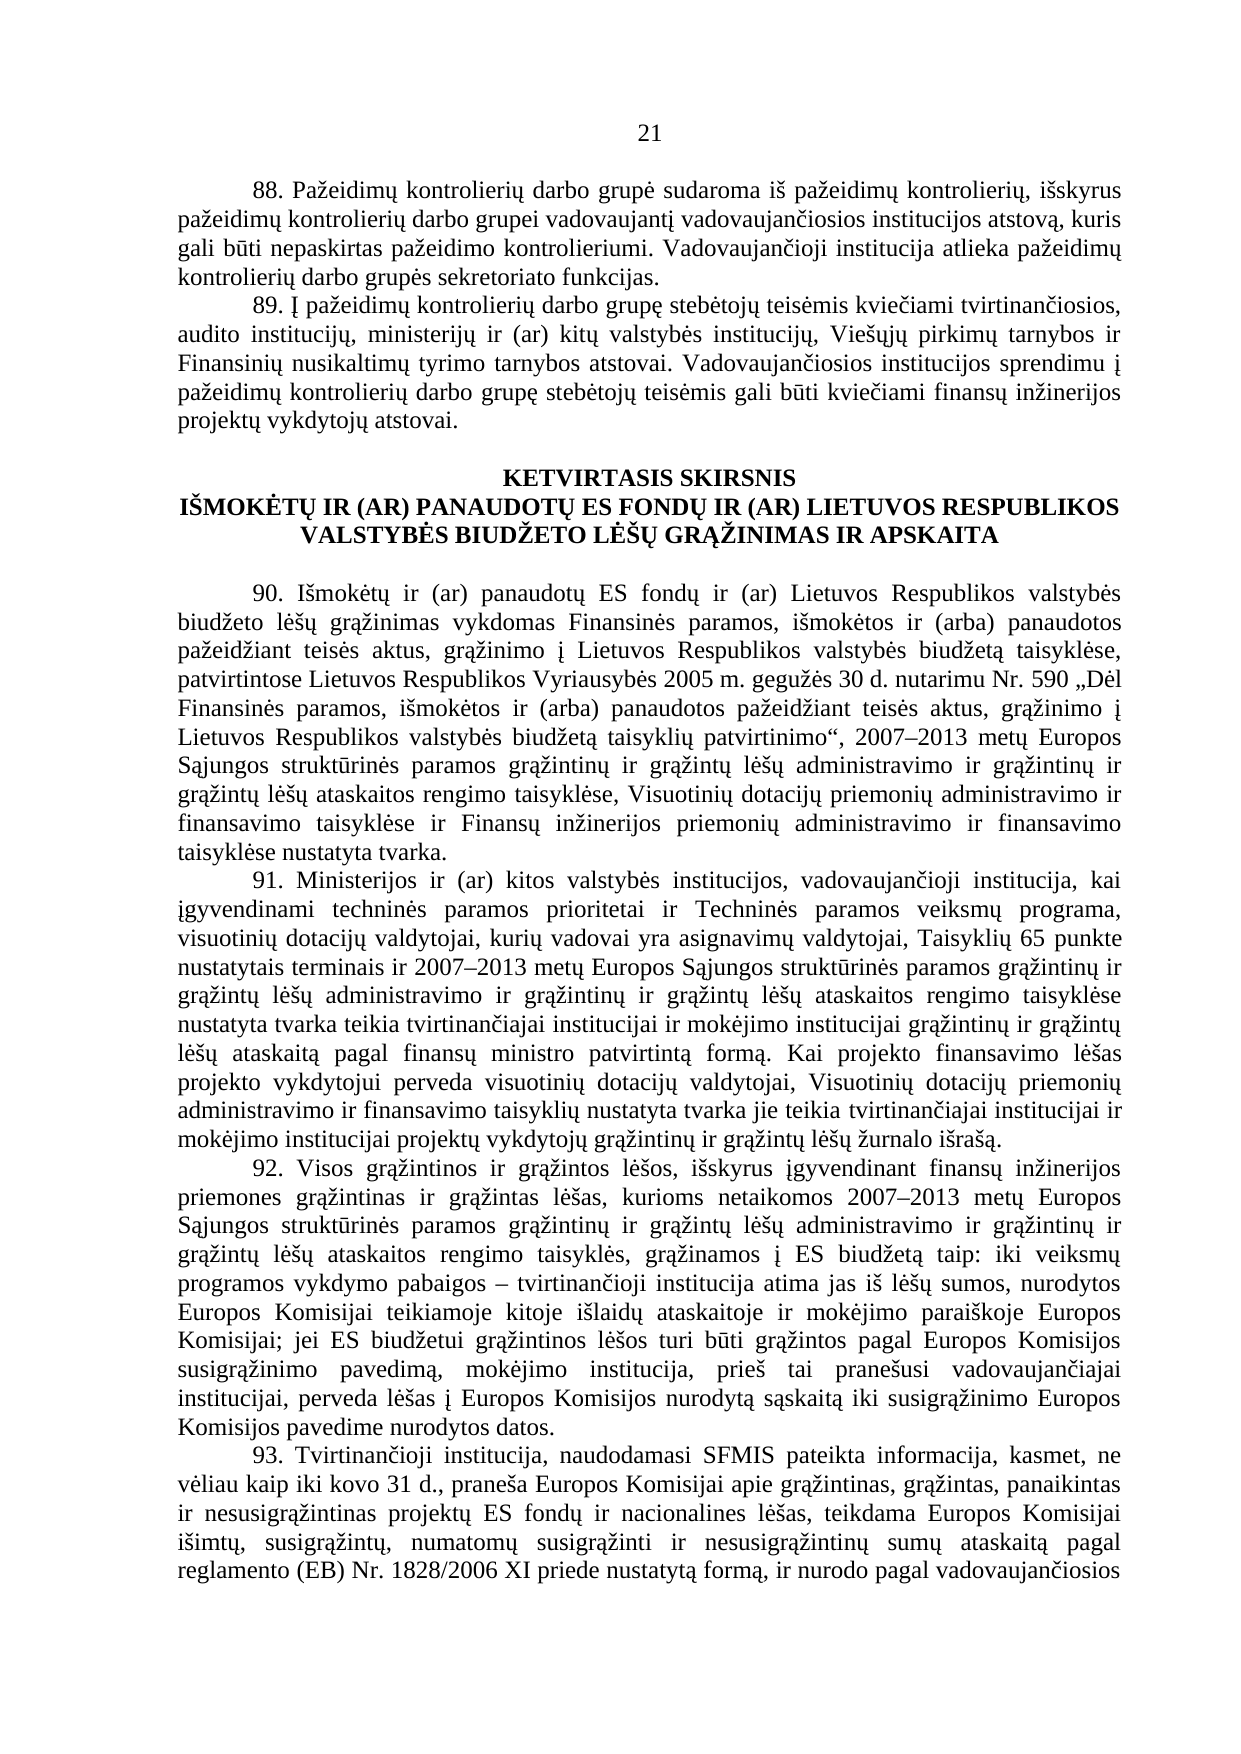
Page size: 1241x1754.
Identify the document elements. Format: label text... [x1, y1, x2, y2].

text 90. Išmokėtų ir (ar) panaudotų ES fondų ir (ar) Lietuvos Respublikos valstybės biudžeto lėšų grąžinimas vykdomas Finansinės paramos, išmokėtos ir (arba) panaudotos pažeidžiant teisės aktus, grąžinimo į Lietuvos Respublikos valstybės biudžetą taisyklėse, patvirtintose Lietuvos Respublikos Vyriausybės 2005 m. gegužės 30 d. nutarimu Nr. 590 „Dėl Finansinės paramos, išmokėtos ir (arba) panaudotos pažeidžiant teisės aktus, grąžinimo į Lietuvos Respublikos valstybės biudžetą taisyklių patvirtinimo“, 2007–2013 metų Europos Sąjungos struktūrinės paramos grąžintinų ir grąžintų lėšų administravimo ir grąžintinų ir grąžintų lėšų ataskaitos rengimo taisyklėse, Visuotinių dotacijų priemonių administravimo ir finansavimo taisyklėse ir Finansų inžinerijos priemonių administravimo ir finansavimo taisyklėse nustatyta tvarka. [177, 578, 1122, 866]
text 93. Tvirtinančioji institucija, naudodamasi SFMIS pateikta informacija, kasmet, ne vėliau kaip iki kovo 31 d., praneša Europos Komisijai apie grąžintinas, grąžintas, panaikintas ir nesusigrąžintinas projektų ES fondų ir nacionalines lėšas, teikdama Europos Komisijai išimtų, susigrąžintų, numatomų susigrąžinti ir nesusigrąžintinų sumų ataskaitą pagal reglamento (EB) Nr. 1828/2006 XI priede nustatytą formą, ir nurodo pagal vadovaujančiosios [177, 1441, 1122, 1584]
text išmokėtų ir (ar) panaudotų ES FONDŲ IR (AR) LIETUVOS RESPUBLIKOS VALSTYBĖS BIUDŽETO LĖŠŲ GRĄŽINIMAS IR APSKAITA [177, 492, 1122, 549]
text 92. Visos grąžintinos ir grąžintos lėšos, išskyrus įgyvendinant finansų inžinerijos priemones grąžintinas ir grąžintas lėšas, kurioms netaikomos 2007–2013 metų Europos Sąjungos struktūrinės paramos grąžintinų ir grąžintų lėšų administravimo ir grąžintinų ir grąžintų lėšų ataskaitos rengimo taisyklės, grąžinamos į ES biudžetą taip: iki veiksmų programos vykdymo pabaigos – tvirtinančioji institucija atima jas iš lėšų sumos, nurodytos Europos Komisijai teikiamoje kitoje išlaidų ataskaitoje ir mokėjimo paraiškoje Europos Komisijai; jei ES biudžetui grąžintinos lėšos turi būti grąžintos pagal Europos Komisijos susigrąžinimo pavedimą, mokėjimo institucija, prieš tai pranešusi vadovaujančiajai institucijai, perveda lėšas į Europos Komisijos nurodytą sąskaitą iki susigrąžinimo Europos Komisijos pavedime nurodytos datos. [177, 1153, 1122, 1441]
text 91. Ministerijos ir (ar) kitos valstybės institucijos, vadovaujančioji institucija, kai įgyvendinami techninės paramos prioritetai ir Techninės paramos veiksmų programa, visuotinių dotacijų valdytojai, kurių vadovai yra asignavimų valdytojai, Taisyklių 65 punkte nustatytais terminais ir 2007–2013 metų Europos Sąjungos struktūrinės paramos grąžintinų ir grąžintų lėšų administravimo ir grąžintinų ir grąžintų lėšų ataskaitos rengimo taisyklėse nustatyta tvarka teikia tvirtinančiajai institucijai ir mokėjimo institucijai grąžintinų ir grąžintų lėšų ataskaitą pagal finansų ministro patvirtintą formą. Kai projekto finansavimo lėšas projekto vykdytojui perveda visuotinių dotacijų valdytojai, Visuotinių dotacijų priemonių administravimo ir finansavimo taisyklių nustatyta tvarka jie teikia tvirtinančiajai institucijai ir mokėjimo institucijai projektų vykdytojų grąžintinų ir grąžintų lėšų žurnalo išrašą. [177, 866, 1122, 1153]
text KETVIRTASIS SKIRSNIS [177, 463, 1122, 492]
text 88. Pažeidimų kontrolierių darbo grupė sudaroma iš pažeidimų kontrolierių, išskyrus pažeidimų kontrolierių darbo grupei vadovaujantį vadovaujančiosios institucijos atstovą, kuris gali būti nepaskirtas pažeidimo kontrolieriumi. Vadovaujančioji institucija atlieka pažeidimų kontrolierių darbo grupės sekretoriato funkcijas. [177, 176, 1122, 291]
text 89. Į pažeidimų kontrolierių darbo grupę stebėtojų teisėmis kviečiami tvirtinančiosios, audito institucijų, ministerijų ir (ar) kitų valstybės institucijų, Viešųjų pirkimų tarnybos ir Finansinių nusikaltimų tyrimo tarnybos atstovai. Vadovaujančiosios institucijos sprendimu į pažeidimų kontrolierių darbo grupę stebėtojų teisėmis gali būti kviečiami finansų inžinerijos projektų vykdytojų atstovai. [177, 291, 1122, 434]
